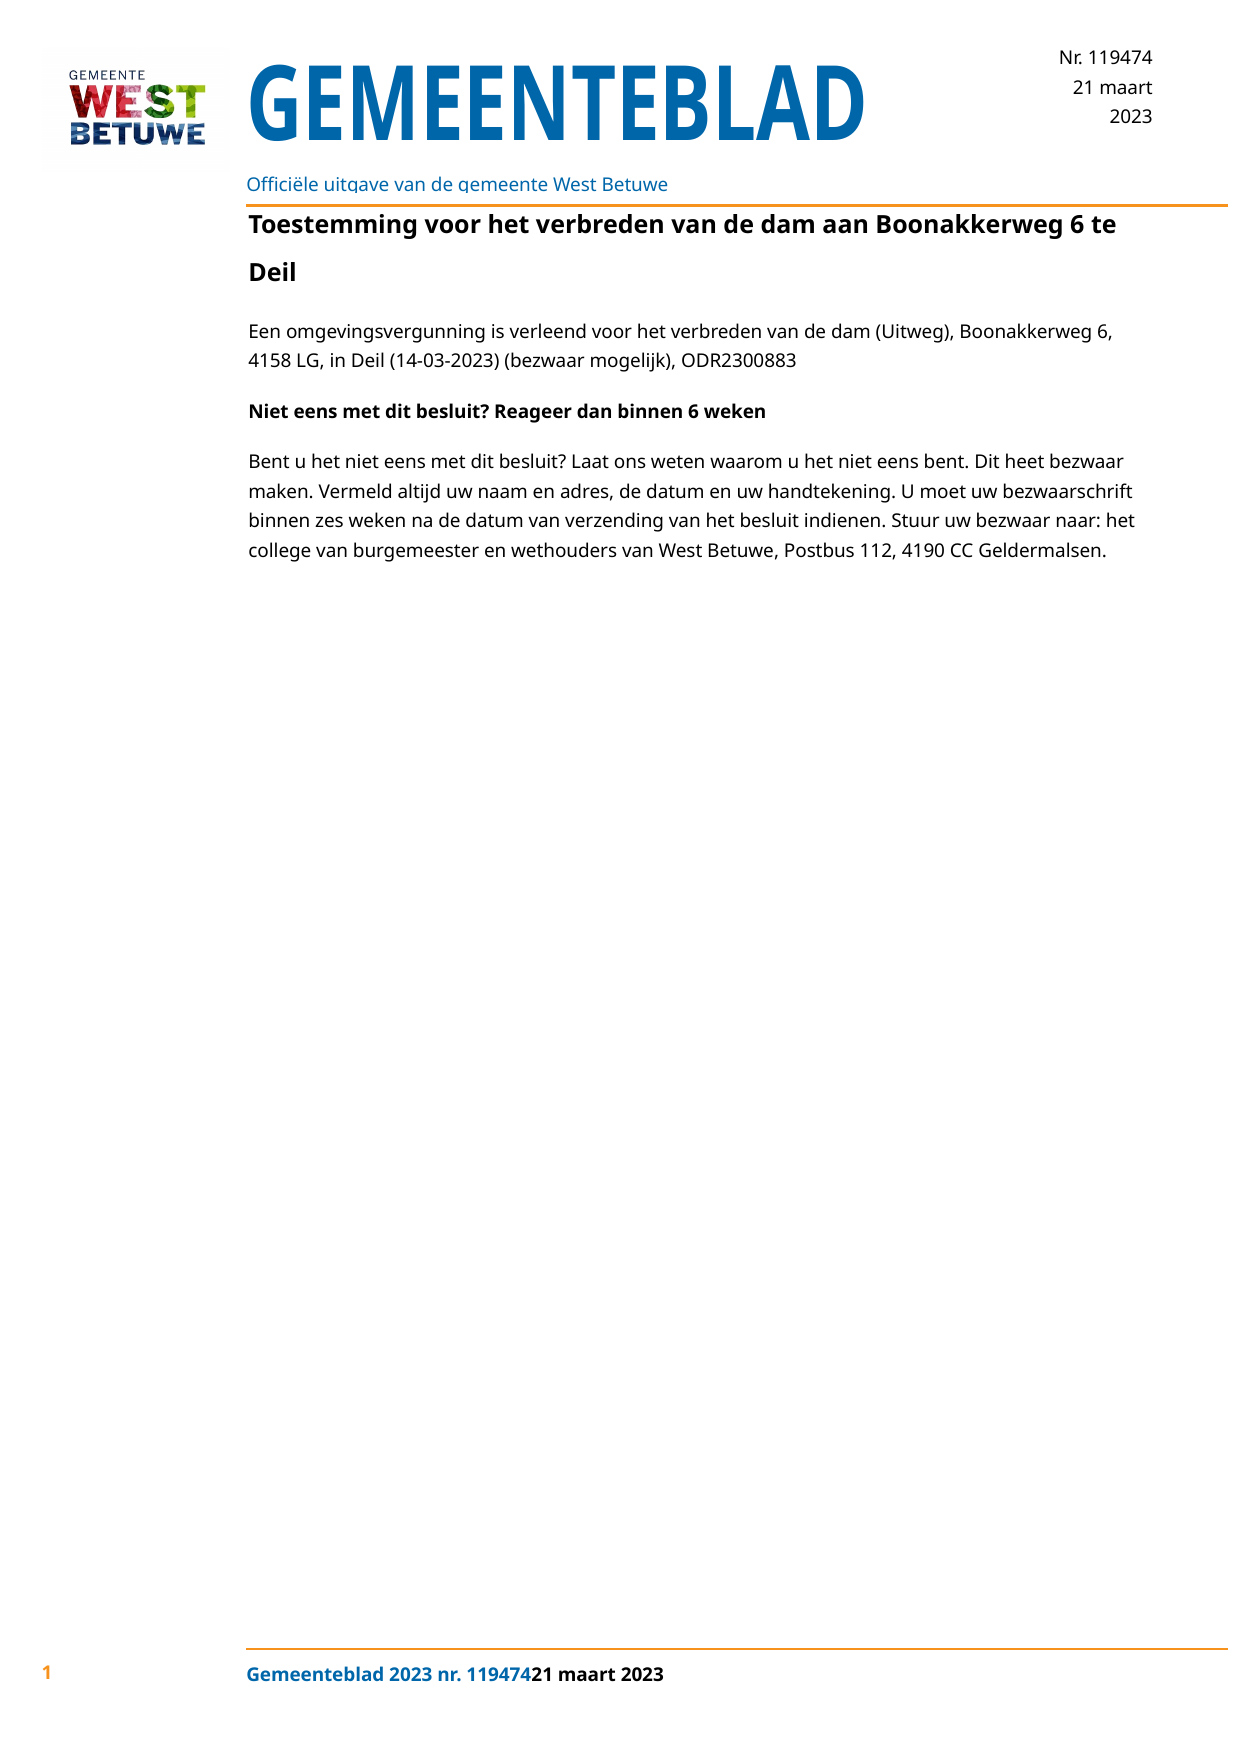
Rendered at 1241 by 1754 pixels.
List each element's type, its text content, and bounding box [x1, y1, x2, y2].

text Een omgevingsvergunning is verleend voor het verbreden van de dam (Uitweg), Boonakkerweg 6, 4158 LG, in Deil (14-03-2023) (bezwaar mogelijk), ODR2300883 [248, 318, 1152, 373]
text Toestemming voor het verbreden van de dam aan Boonakkerweg 6 te Deil [248, 207, 1152, 288]
text Bent u het niet eens met dit besluit? Laat ons weten waarom u het niet eens bent. Dit heet bezwaar maken. Vermeld altijd uw naam en adres, de datum en uw handtekening. U moet uw bezwaarschrift binnen zes weken na de datum van verzending van het besluit indienen. Stuur uw bezwaar naar: het college van burgemeester en wethouders van West Betuwe, Postbus 112, 4190 CC Geldermalsen. [248, 448, 1152, 563]
picture [41, 47, 231, 172]
text Niet eens met dit besluit? Reageer dan binnen 6 weken [248, 398, 1152, 424]
